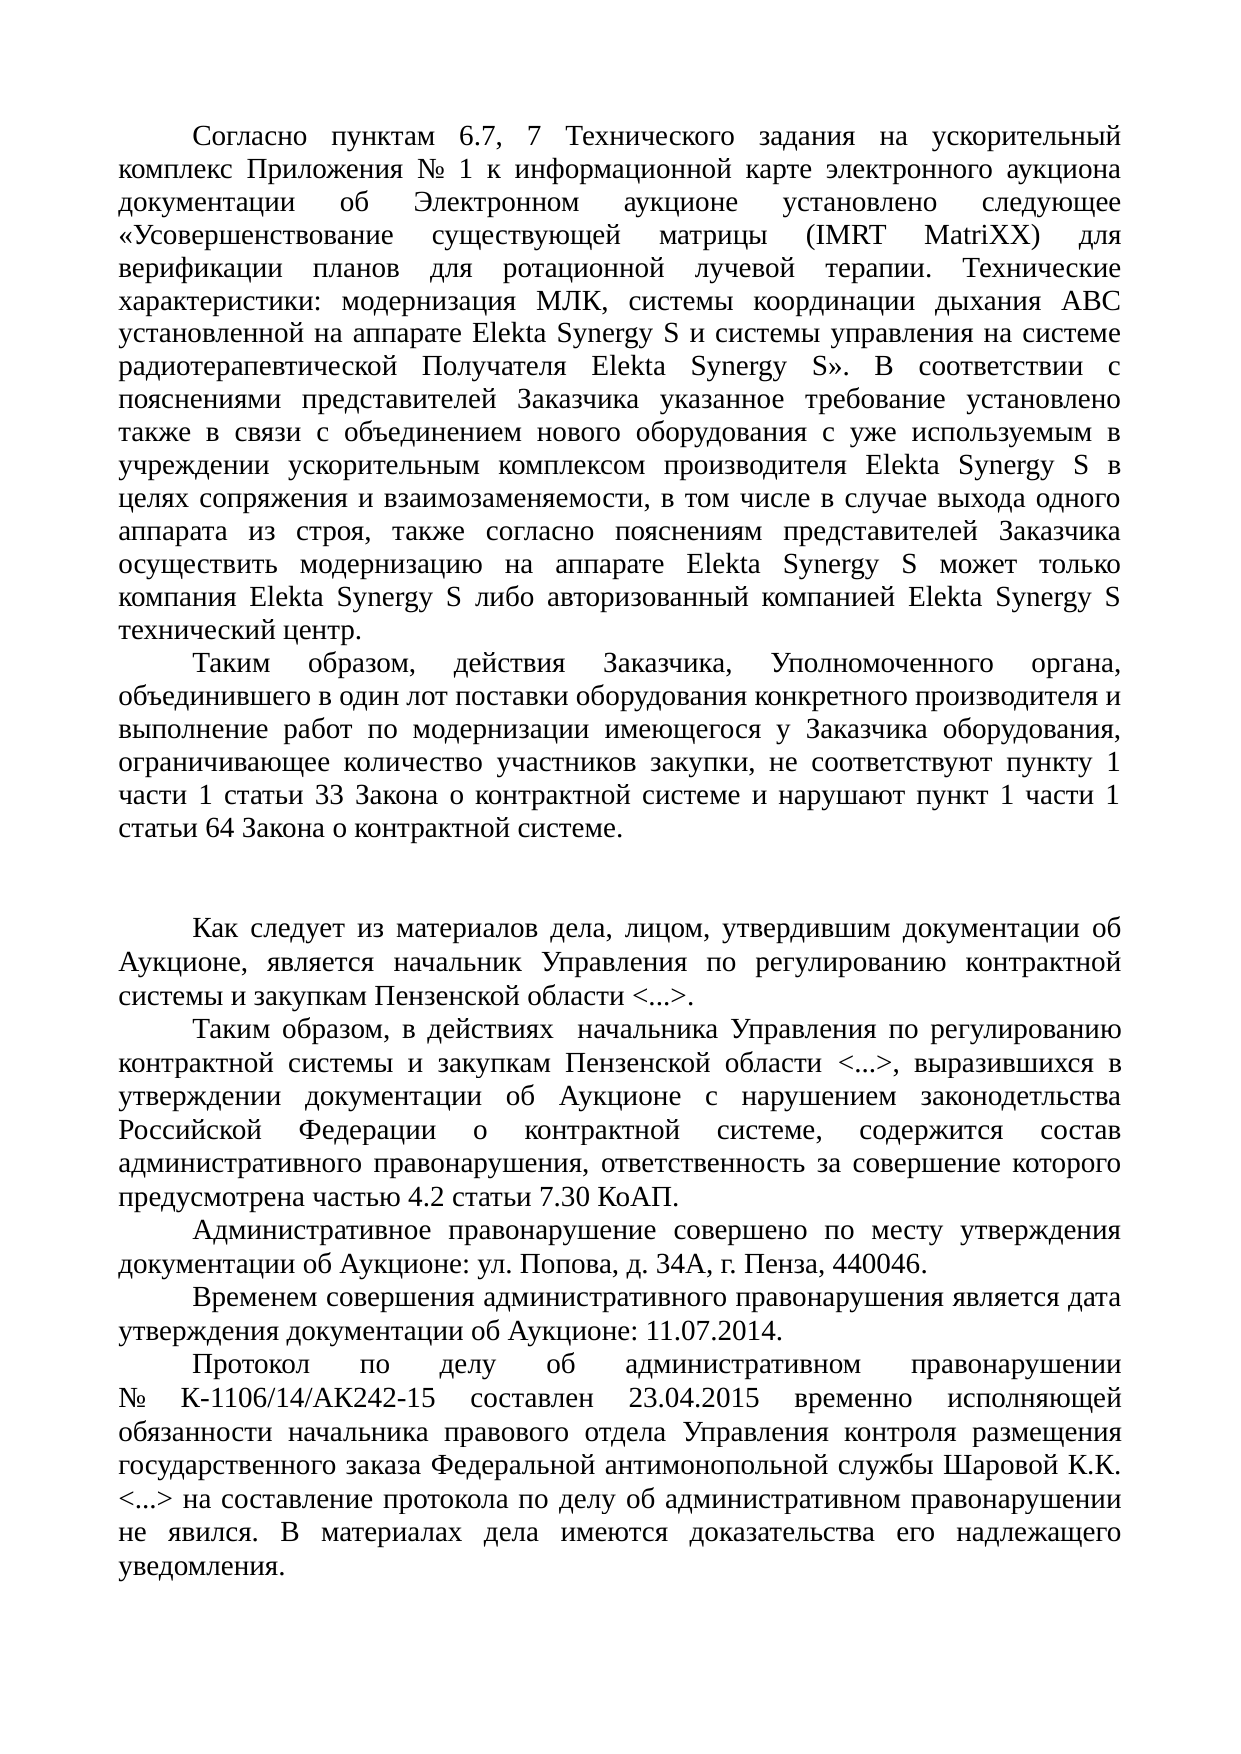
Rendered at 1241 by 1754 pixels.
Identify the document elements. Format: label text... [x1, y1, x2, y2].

text Как следует из материалов дела, лицом, утвердившим документации об Аукционе, является начальник Управления по регулированию контрактной системы и закупкам Пензенской области <...>. [118, 911, 1122, 1011]
text Таким образом, действия Заказчика, Уполномоченного органа, объединившего в один лот поставки оборудования конкретного производителя и выполнение работ по модернизации имеющегося у Заказчика оборудования, ограничивающее количество участников закупки, не соответствуют пункту 1 части 1 статьи 33 Закона о контрактной системе и нарушают пункт 1 части 1 статьи 64 Закона о контрактной системе. [118, 645, 1122, 843]
text Таким образом, в действиях начальника Управления по регулированию контрактной системы и закупкам Пензенской области <...>, выразившихся в утверждении документации об Аукционе с нарушением законодетльства Российской Федерации о контрактной системе, содержится состав административного правонарушения, ответственность за совершение которого предусмотрена частью 4.2 статьи 7.30 КоАП. [118, 1011, 1122, 1212]
text Административное правонарушение совершено по месту утверждения документации об Аукционе: ул. Попова, д. 34А, г. Пенза, 440046. [118, 1212, 1122, 1279]
text Протокол по делу об административном правонарушении № К-1106/14/АК242-15 составлен 23.04.2015 временно исполняющей обязанности начальника правового отдела Управления контроля размещения государственного заказа Федеральной антимонопольной службы Шаровой К.К. <...> на составление протокола по делу об административном правонарушении не явился. В материалах дела имеются доказательства его надлежащего уведомления. [118, 1347, 1122, 1581]
text Согласно пунктам 6.7, 7 Технического задания на ускорительный комплекс Приложения № 1 к информационной карте электронного аукциона документации об Электронном аукционе установлено следующее «Усовершенствование существующей матрицы (IMRT MatriXX) для верификации планов для ротационной лучевой терапии. Технические характеристики: модернизация МЛК, системы координации дыхания ABС установленной на аппарате Elekta Synergy S и системы управления на системе радиотерапевтической Получателя Elekta Synergy S». В соответствии с пояснениями представителей Заказчика указанное требование установлено также в связи с объединением нового оборудования с уже используемым в учреждении ускорительным комплексом производителя Elekta Synergy S в целях сопряжения и взаимозаменяемости, в том числе в случае выхода одного аппарата из строя, также согласно пояснениям представителей Заказчика осуществить модернизацию на аппарате Elekta Synergy S может только компания Elekta Synergy S либо авторизованный компанией Elekta Synergy S технический центр. [118, 118, 1122, 645]
text Временем совершения административного правонарушения является дата утверждения документации об Аукционе: 11.07.2014. [118, 1279, 1122, 1347]
